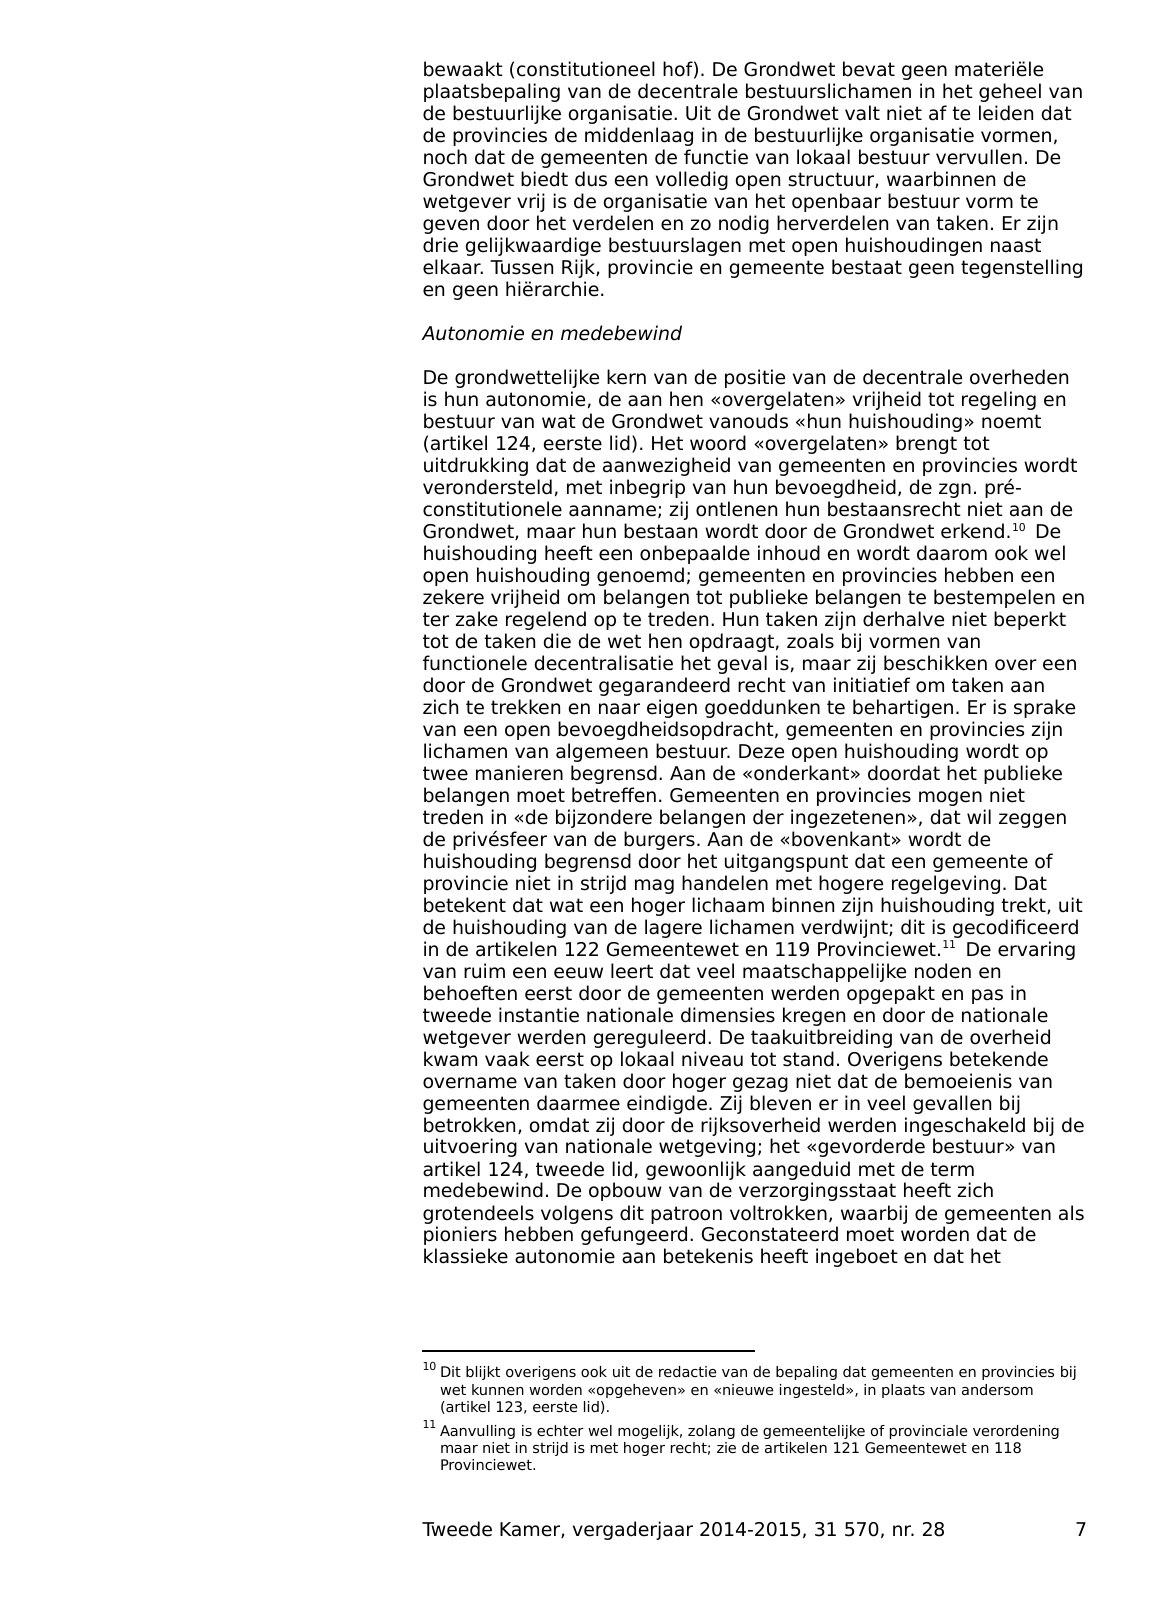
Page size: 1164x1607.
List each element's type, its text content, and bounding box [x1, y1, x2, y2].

text Aanvulling is echter wel mogelijk, zolang de gemeentelijke of provinciale verordening maar niet in strijd is met hoger recht; zie de artikelen 121 Gemeentewet en 118 Provinciewet. [422, 1418, 1087, 1474]
text De grondwettelijke kern van de positie van de decentrale overheden is hun autonomie, de aan hen «overgelaten» vrijheid tot regeling en bestuur van wat de Grondwet vanouds «hun huishouding» noemt (artikel 124, eerste lid). Het woord «overgelaten» brengt tot uitdrukking dat de aanwezigheid van gemeenten en provincies wordt verondersteld, met inbegrip van hun bevoegdheid, de zgn. pré-constitutionele aanname; zij ontlenen hun bestaansrecht niet aan de Grondwet, maar hun bestaan wordt door de Grondwet erkend. De huishouding heeft een onbepaalde inhoud en wordt daarom ook wel open huishouding genoemd; gemeenten en provincies hebben een zekere vrijheid om belangen tot publieke belangen te bestempelen en ter zake regelend op te treden. Hun taken zijn derhalve niet beperkt tot de taken die de wet hen opdraagt, zoals bij vormen van functionele decentralisatie het geval is, maar zij beschikken over een door de Grondwet gegarandeerd recht van initiatief om taken aan zich te trekken en naar eigen goeddunken te behartigen. Er is sprake van een open bevoegdheidsopdracht, gemeenten en provincies zijn lichamen van algemeen bestuur. Deze open huishouding wordt op twee manieren begrensd. Aan de «onderkant» doordat het publieke belangen moet betreffen. Gemeenten en provincies mogen niet treden in «de bijzondere belangen der ingezetenen», dat wil zeggen de privésfeer van de burgers. Aan de «bovenkant» wordt de huishouding begrensd door het uitgangspunt dat een gemeente of provincie niet in strijd mag handelen met hogere regelgeving. Dat betekent dat wat een hoger lichaam binnen zijn huishouding trekt, uit de huishouding van de lagere lichamen verdwijnt; dit is gecodificeerd in de artikelen 122 Gemeentewet en 119 Provinciewet. De ervaring van ruim een eeuw leert dat veel maatschappelijke noden en behoeften eerst door de gemeenten werden opgepakt en pas in tweede instantie nationale dimensies kregen en door de nationale wetgever werden gereguleerd. De taakuitbreiding van de overheid kwam vaak eerst op lokaal niveau tot stand. Overigens betekende overname van taken door hoger gezag niet dat de bemoeienis van gemeenten daarmee eindigde. Zij bleven er in veel gevallen bij betrokken, omdat zij door de rijksoverheid werden ingeschakeld bij de uitvoering van nationale wetgeving; het «gevorderde bestuur» van artikel 124, tweede lid, gewoonlijk aangeduid met de term medebewind. De opbouw van de verzorgingsstaat heeft zich grotendeels volgens dit patroon voltrokken, waarbij de gemeenten als pioniers hebben gefungeerd. Geconstateerd moet worden dat de klassieke autonomie aan betekenis heeft ingeboet en dat het [422, 367, 1087, 1268]
text bewaakt (constitutioneel hof). De Grondwet bevat geen materiële plaatsbepaling van de decentrale bestuurslichamen in het geheel van de bestuurlijke organisatie. Uit de Grondwet valt niet af te leiden dat de provincies de middenlaag in de bestuurlijke organisatie vormen, noch dat de gemeenten de functie van lokaal bestuur vervullen. De Grondwet biedt dus een volledig open structuur, waarbinnen de wetgever vrij is de organisatie van het openbaar bestuur vorm te geven door het verdelen en zo nodig herverdelen van taken. Er zijn drie gelijkwaardige bestuurslagen met open huishoudingen naast elkaar. Tussen Rijk, provincie en gemeente bestaat geen tegenstelling en geen hiërarchie. [422, 59, 1087, 301]
text Dit blijkt overigens ook uit de redactie van de bepaling dat gemeenten en provincies bij wet kunnen worden «opgeheven» en «nieuwe ingesteld», in plaats van andersom (artikel 123, eerste lid). [422, 1360, 1087, 1416]
subtitle Autonomie en medebewind [422, 323, 1087, 345]
